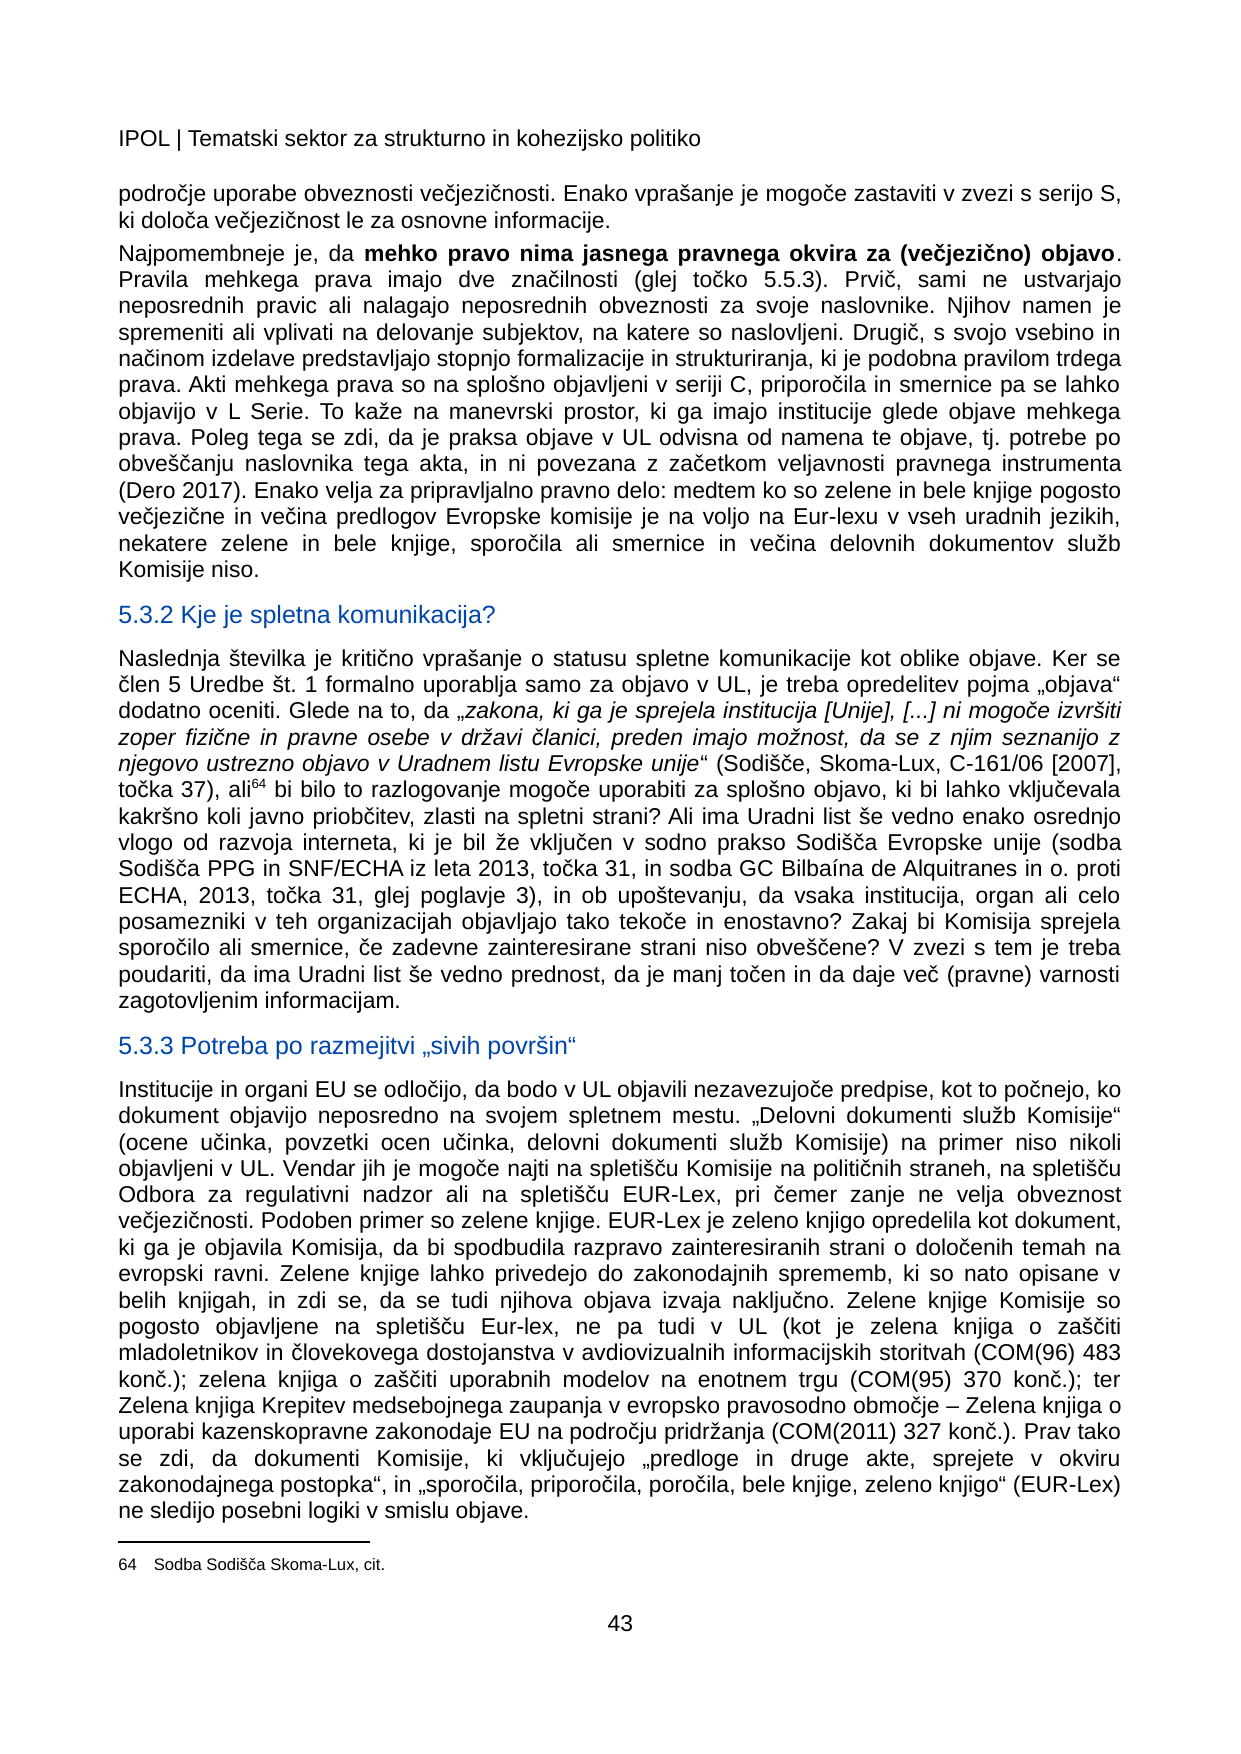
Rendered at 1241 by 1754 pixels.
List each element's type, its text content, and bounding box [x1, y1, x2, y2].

text Najpomembneje je, da mehko pravo nima jasnega pravnega okvira za (večjezično) objavo. Pravila mehkega prava imajo dve značilnosti (glej točko 5.5.3). Prvič, sami ne ustvarjajo neposrednih pravic ali nalagajo neposrednih obveznosti za svoje naslovnike. Njihov namen je spremeniti ali vplivati na delovanje subjektov, na katere so naslovljeni. Drugič, s svojo vsebino in načinom izdelave predstavljajo stopnjo formalizacije in strukturiranja, ki je podobna pravilom trdega prava. Akti mehkega prava so na splošno objavljeni v seriji C, priporočila in smernice pa se lahko objavijo v L Serie. To kaže na manevrski prostor, ki ga imajo institucije glede objave mehkega prava. Poleg tega se zdi, da je praksa objave v UL odvisna od namena te objave, tj. potrebe po obveščanju naslovnika tega akta, in ni povezana z začetkom veljavnosti pravnega instrumenta (Dero 2017). Enako velja za pripravljalno pravno delo: medtem ko so zelene in bele knjige pogosto večjezične in večina predlogov Evropske komisije je na voljo na Eur-lexu v vseh uradnih jezikih, nekatere zelene in bele knjige, sporočila ali smernice in večina delovnih dokumentov služb Komisije niso. [118, 239, 1122, 582]
text Sodba Sodišča Skoma-Lux, cit. [118, 1554, 1122, 1573]
text Institucije in organi EU se odločijo, da bodo v UL objavili nezavezujoče predpise, kot to počnejo, ko dokument objavijo neposredno na svojem spletnem mestu. „Delovni dokumenti služb Komisije“ (ocene učinka, povzetki ocen učinka, delovni dokumenti služb Komisije) na primer niso nikoli objavljeni v UL. Vendar jih je mogoče najti na spletišču Komisije na političnih straneh, na spletišču Odbora za regulativni nadzor ali na spletišču EUR-Lex, pri čemer zanje ne velja obveznost večjezičnosti. Podoben primer so zelene knjige. EUR-Lex je zeleno knjigo opredelila kot dokument, ki ga je objavila Komisija, da bi spodbudila razpravo zainteresiranih strani o določenih temah na evropski ravni. Zelene knjige lahko privedejo do zakonodajnih sprememb, ki so nato opisane v belih knjigah, in zdi se, da se tudi njihova objava izvaja naključno. Zelene knjige Komisije so pogosto objavljene na spletišču Eur-lex, ne pa tudi v UL (kot je zelena knjiga o zaščiti mladoletnikov in človekovega dostojanstva v avdiovizualnih informacijskih storitvah (COM(96) 483 konč.); zelena knjiga o zaščiti uporabnih modelov na enotnem trgu (COM(95) 370 konč.); ter Zelena knjiga Krepitev medsebojnega zaupanja v evropsko pravosodno območje – Zelena knjiga o uporabi kazenskopravne zakonodaje EU na področju pridržanja (COM(2011) 327 konč.). Prav tako se zdi, da dokumenti Komisije, ki vključujejo „predloge in druge akte, sprejete v okviru zakonodajnega postopka“, in „sporočila, priporočila, poročila, bele knjige, zeleno knjigo“ (EUR-Lex) ne sledijo posebni logiki v smislu objave. [118, 1076, 1122, 1524]
text Naslednja številka je kritično vprašanje o statusu spletne komunikacije kot oblike objave. Ker se člen 5 Uredbe št. 1 formalno uporablja samo za objavo v UL, je treba opredelitev pojma „objava“ dodatno oceniti. Glede na to, da „zakona, ki ga je sprejela institucija [Unije], [...] ni mogoče izvršiti zoper fizične in pravne osebe v državi članici, preden imajo možnost, da se z njim seznanijo z njegovo ustrezno objavo v Uradnem listu Evropske unije“ (Sodišče, Skoma-Lux, C-161/06 [2007], točka 37), ali bi bilo to razlogovanje mogoče uporabiti za splošno objavo, ki bi lahko vključevala kakršno koli javno priobčitev, zlasti na spletni strani? Ali ima Uradni list še vedno enako osrednjo vlogo od razvoja interneta, ki je bil že vključen v sodno prakso Sodišča Evropske unije (sodba Sodišča PPG in SNF/ECHA iz leta 2013, točka 31, in sodba GC Bilbaína de Alquitranes in o. proti ECHA, 2013, točka 31, glej poglavje 3), in ob upoštevanju, da vsaka institucija, organ ali celo posamezniki v teh organizacijah objavljajo tako tekoče in enostavno? Zakaj bi Komisija sprejela sporočilo ali smernice, če zadevne zainteresirane strani niso obveščene? V zvezi s tem je treba poudariti, da ima Uradni list še vedno prednost, da je manj točen in da daje več (pravne) varnosti zagotovljenim informacijam. [118, 644, 1122, 1013]
subtitle 5.3.3 Potreba po razmejitvi „sivih površin“ [118, 1031, 1122, 1060]
text področje uporabe obveznosti večjezičnosti. Enako vprašanje je mogoče zastaviti v zvezi s serijo S, ki določa večjezičnost le za osnovne informacije. [118, 180, 1122, 233]
subtitle 5.3.2 Kje je spletna komunikacija? [118, 600, 1122, 629]
